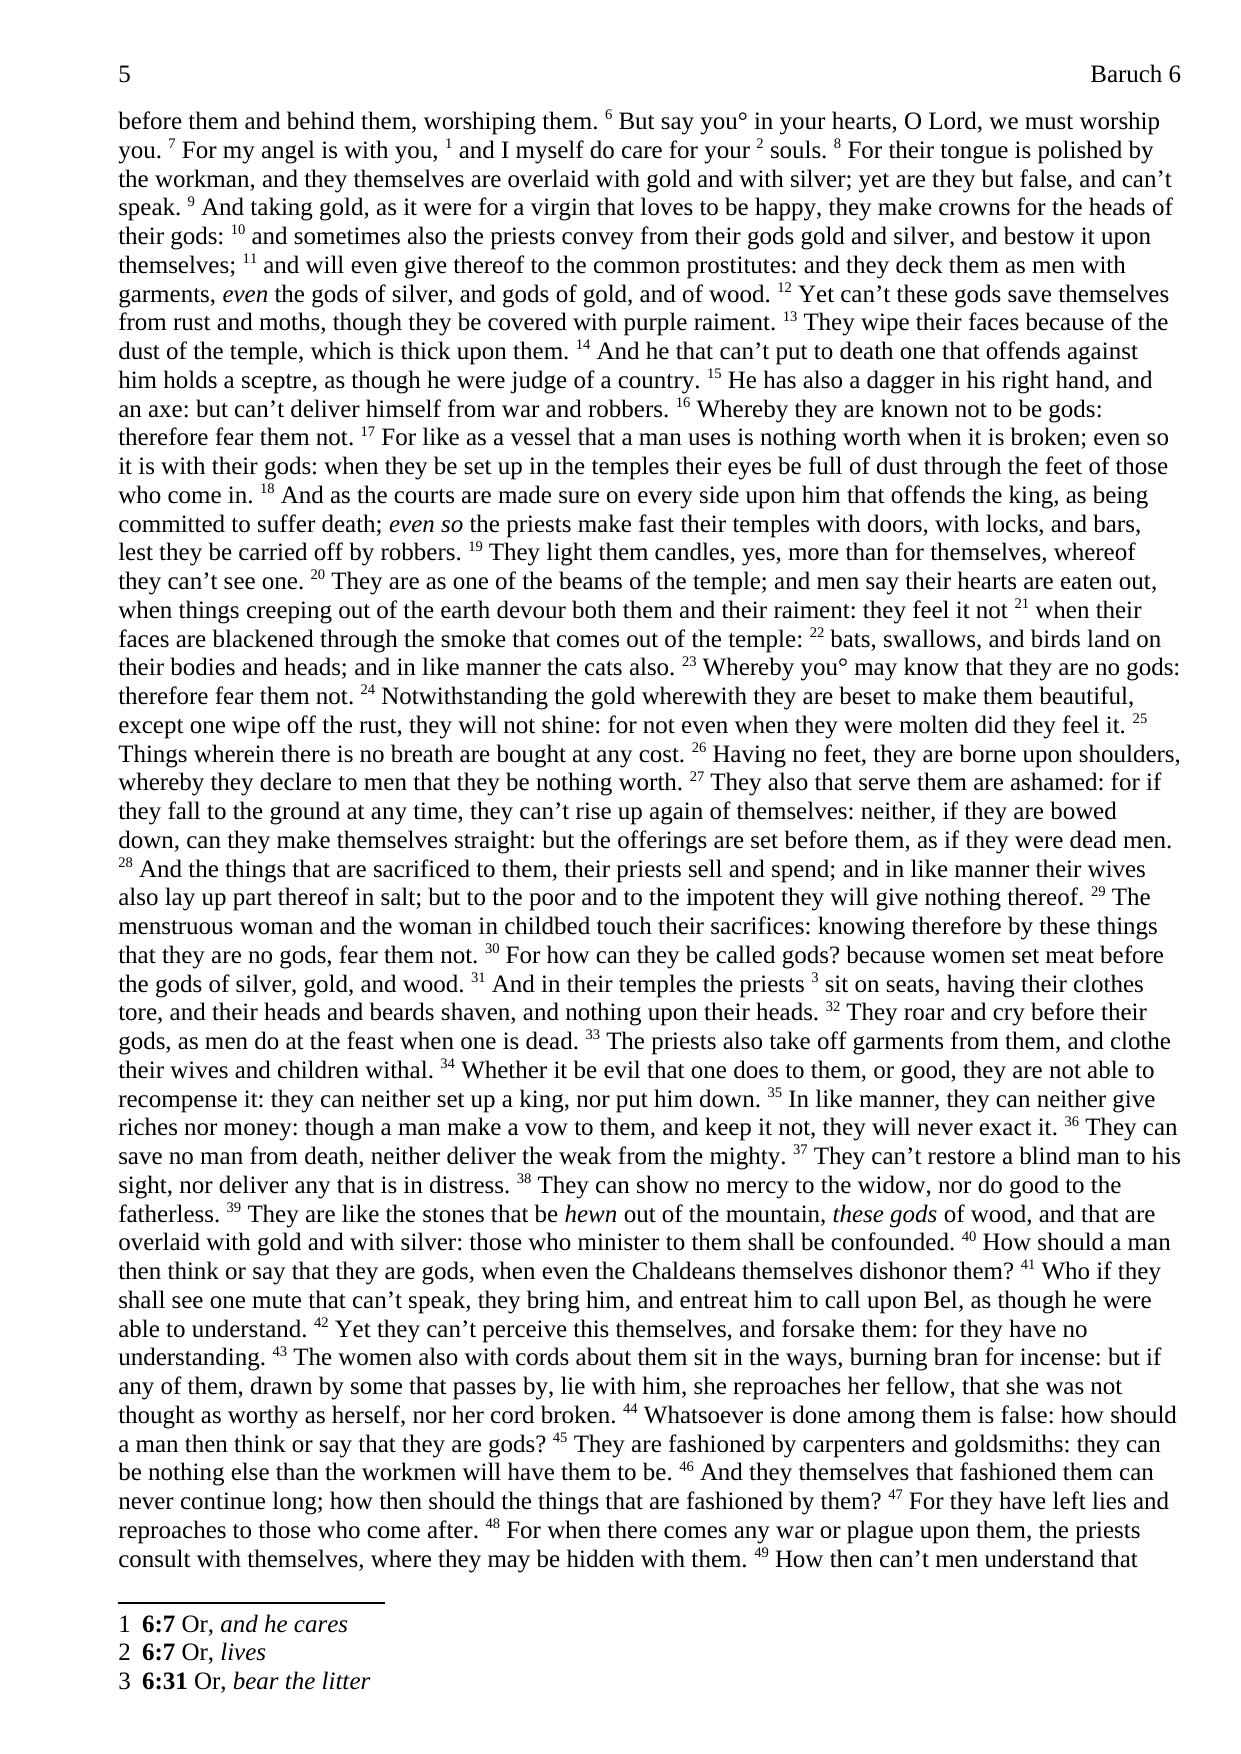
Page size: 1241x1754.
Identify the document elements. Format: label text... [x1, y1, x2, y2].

text 6:7 Or, lives [118, 1637, 1181, 1666]
text before them and behind them, worshiping them. 6 But say you° in your hearts, O Lord, we must worship you. 7 For my angel is with you, and I myself do care for your souls. 8 For their tongue is polished by the workman, and they themselves are overlaid with gold and with silver; yet are they but false, and can’t speak. 9 And taking gold, as it were for a virgin that loves to be happy, they make crowns for the heads of their gods: 10 and sometimes also the priests convey from their gods gold and silver, and bestow it upon themselves; 11 and will even give thereof to the common prostitutes: and they deck them as men with garments, even the gods of silver, and gods of gold, and of wood. 12 Yet can’t these gods save themselves from rust and moths, though they be covered with purple raiment. 13 They wipe their faces because of the dust of the temple, which is thick upon them. 14 And he that can’t put to death one that offends against him holds a sceptre, as though he were judge of a country. 15 He has also a dagger in his right hand, and an axe: but can’t deliver himself from war and robbers. 16 Whereby they are known not to be gods: therefore fear them not. 17 For like as a vessel that a man uses is nothing worth when it is broken; even so it is with their gods: when they be set up in the temples their eyes be full of dust through the feet of those who come in. 18 And as the courts are made sure on every side upon him that offends the king, as being committed to suffer death; even so the priests make fast their temples with doors, with locks, and bars, lest they be carried off by robbers. 19 They light them candles, yes, more than for themselves, whereof they can’t see one. 20 They are as one of the beams of the temple; and men say their hearts are eaten out, when things creeping out of the earth devour both them and their raiment: they feel it not 21 when their faces are blackened through the smoke that comes out of the temple: 22 bats, swallows, and birds land on their bodies and heads; and in like manner the cats also. 23 Whereby you° may know that they are no gods: therefore fear them not. 24 Notwithstanding the gold wherewith they are beset to make them beautiful, except one wipe off the rust, they will not shine: for not even when they were molten did they feel it. 25 Things wherein there is no breath are bought at any cost. 26 Having no feet, they are borne upon shoulders, whereby they declare to men that they be nothing worth. 27 They also that serve them are ashamed: for if they fall to the ground at any time, they can’t rise up again of themselves: neither, if they are bowed down, can they make themselves straight: but the offerings are set before them, as if they were dead men. 28 And the things that are sacrificed to them, their priests sell and spend; and in like manner their wives also lay up part thereof in salt; but to the poor and to the impotent they will give nothing thereof. 29 The menstruous woman and the woman in childbed touch their sacrifices: knowing therefore by these things that they are no gods, fear them not. 30 For how can they be called gods? because women set meat before the gods of silver, gold, and wood. 31 And in their temples the priests sit on seats, having their clothes tore, and their heads and beards shaven, and nothing upon their heads. 32 They roar and cry before their gods, as men do at the feast when one is dead. 33 The priests also take off garments from them, and clothe their wives and children withal. 34 Whether it be evil that one does to them, or good, they are not able to recompense it: they can neither set up a king, nor put him down. 35 In like manner, they can neither give riches nor money: though a man make a vow to them, and keep it not, they will never exact it. 36 They can save no man from death, neither deliver the weak from the mighty. 37 They can’t restore a blind man to his sight, nor deliver any that is in distress. 38 They can show no mercy to the widow, nor do good to the fatherless. 39 They are like the stones that be hewn out of the mountain, these gods of wood, and that are overlaid with gold and with silver: those who minister to them shall be confounded. 40 How should a man then think or say that they are gods, when even the Chaldeans themselves dishonor them? 41 Who if they shall see one mute that can’t speak, they bring him, and entreat him to call upon Bel, as though he were able to understand. 42 Yet they can’t perceive this themselves, and forsake them: for they have no understanding. 43 The women also with cords about them sit in the ways, burning bran for incense: but if any of them, drawn by some that passes by, lie with him, she reproaches her fellow, that she was not thought as worthy as herself, nor her cord broken. 44 Whatsoever is done among them is false: how should a man then think or say that they are gods? 45 They are fashioned by carpenters and goldsmiths: they can be nothing else than the workmen will have them to be. 46 And they themselves that fashioned them can never continue long; how then should the things that are fashioned by them? 47 For they have left lies and reproaches to those who come after. 48 For when there comes any war or plague upon them, the priests consult with themselves, where they may be hidden with them. 49 How then can’t men understand that [118, 106, 1181, 1572]
text 6:31 Or, bear the litter [118, 1666, 1181, 1695]
text 6:7 Or, and he cares [118, 1609, 1181, 1637]
